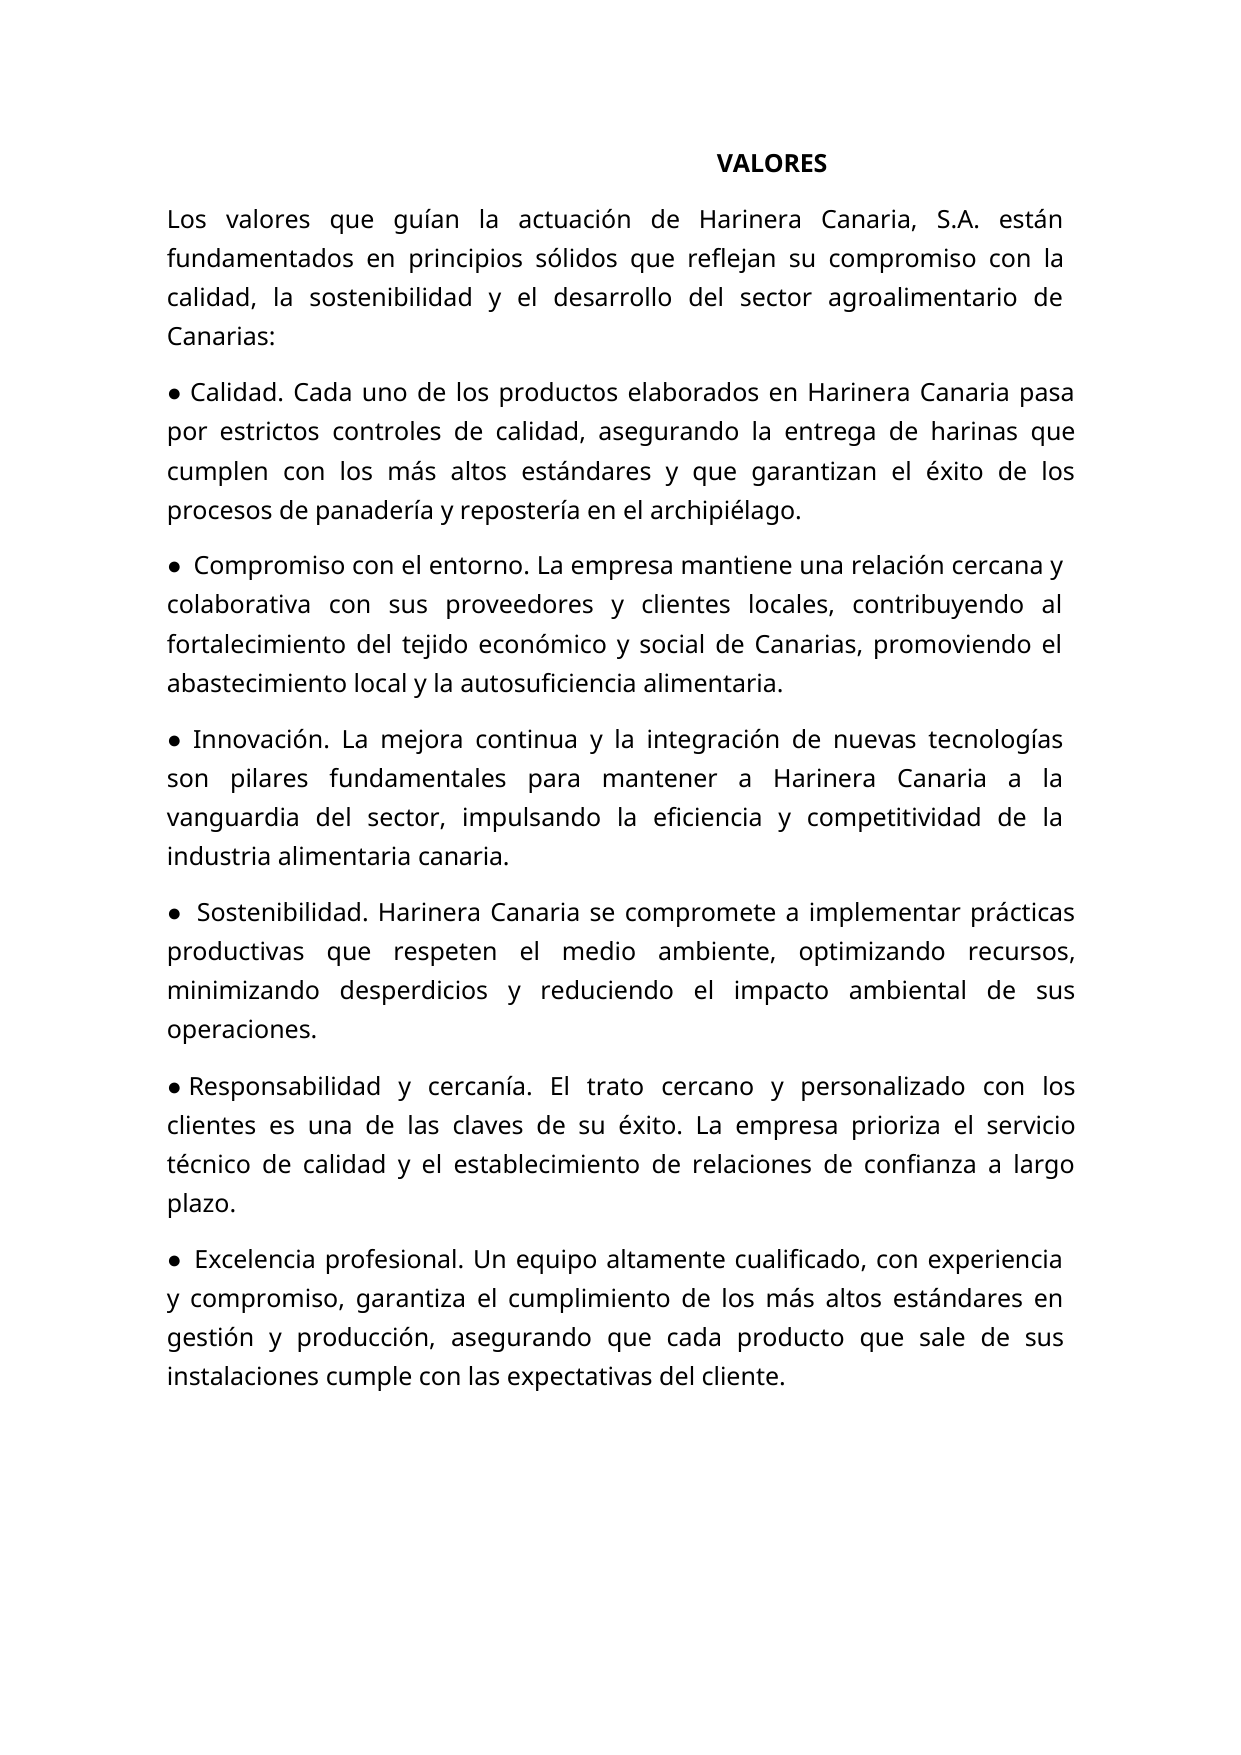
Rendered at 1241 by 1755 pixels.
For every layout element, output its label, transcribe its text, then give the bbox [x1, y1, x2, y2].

subtitle VALORES [468, 146, 1076, 180]
list Sostenibilidad. Harinera Canaria se compromete a implementar prácticas productivas que respeten el medio ambiente, optimizando recursos, minimizando desperdicios y reduciendo el impacto ambiental de sus operaciones. [167, 895, 1076, 1046]
list Responsabilidad y cercanía. El trato cercano y personalizado con los clientes es una de las claves de su éxito. La empresa prioriza el servicio técnico de calidad y el establecimiento de relaciones de confianza a largo plazo. [167, 1068, 1076, 1220]
list Excelencia profesional. Un equipo altamente cualificado, con experiencia y compromiso, garantiza el cumplimiento de los más altos estándares en gestión y producción, asegurando que cada producto que sale de sus instalaciones cumple con las expectativas del cliente. [167, 1241, 1064, 1393]
list Calidad. Cada uno de los productos elaborados en Harinera Canaria pasa por estrictos controles de calidad, asegurando la entrega de harinas que cumplen con los más altos estándares y que garantizan el éxito de los procesos de panadería y repostería en el archipiélago. [167, 375, 1076, 526]
list Compromiso con el entorno. La empresa mantiene una relación cercana y colaborativa con sus proveedores y clientes locales, contribuyendo al fortalecimiento del tejido económico y social de Canarias, promoviendo el abastecimiento local y la autosuficiencia alimentaria. [167, 548, 1064, 699]
list Innovación. La mejora continua y la integración de nuevas tecnologías son pilares fundamentales para mantener a Harinera Canaria a la vanguardia del sector, impulsando la eficiencia y competitividad de la industria alimentaria canaria. [167, 721, 1064, 873]
text Los valores que guían la actuación de Harinera Canaria, S.A. están fundamentados en principios sólidos que reflejan su compromiso con la calidad, la sostenibilidad y el desarrollo del sector agroalimentario de Canarias: [167, 201, 1064, 353]
